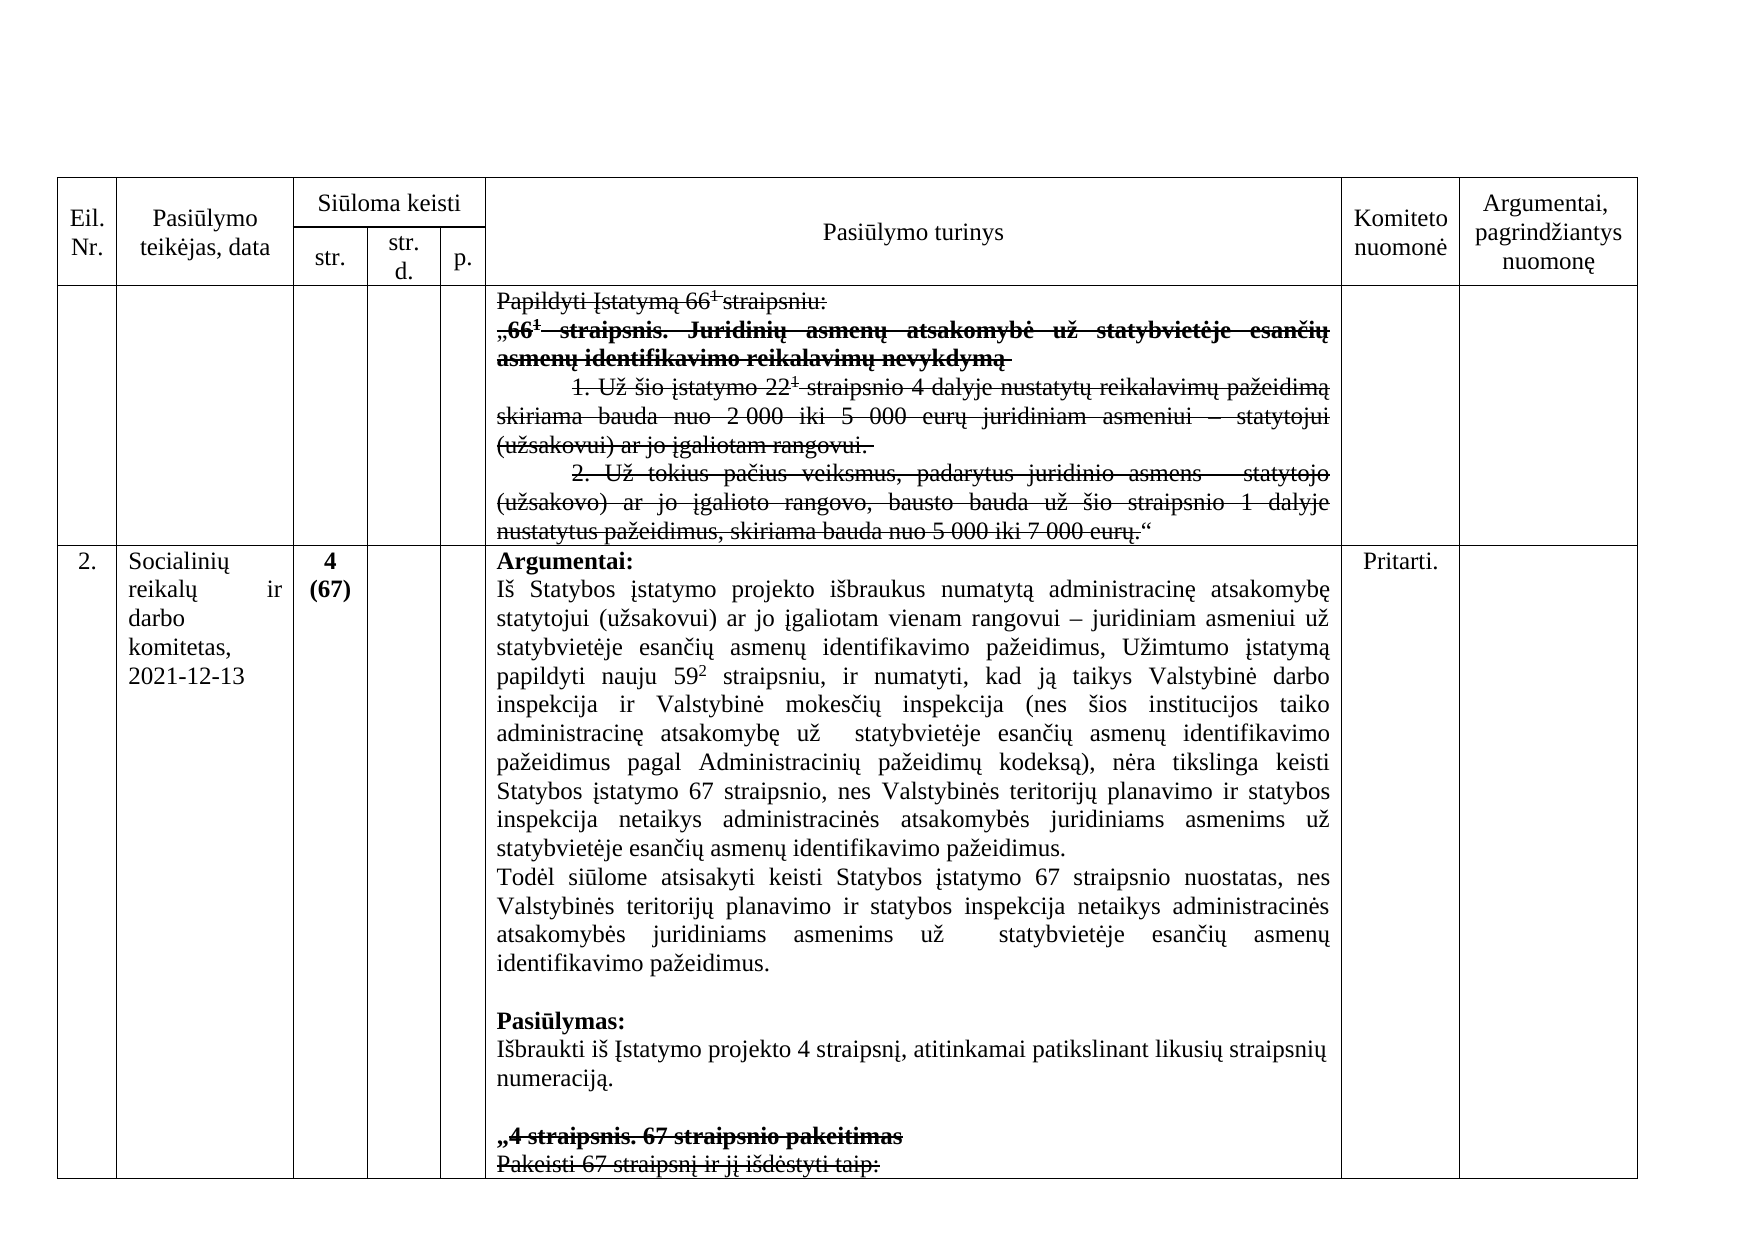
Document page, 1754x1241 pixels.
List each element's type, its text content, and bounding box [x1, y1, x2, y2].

table_cell [1342, 286, 1459, 545]
table_cell Pritarti. [1342, 546, 1459, 1178]
table_cell 4 (67) [294, 546, 367, 1178]
table_cell p. [441, 228, 485, 285]
table_cell [441, 546, 485, 1178]
table_cell [294, 286, 367, 545]
table_cell [117, 286, 293, 545]
table_cell [58, 286, 116, 545]
table_header Argumentai, pagrindžiantys nuomonę [1460, 178, 1637, 285]
table_cell Socialinių reikalų ir darbo komitetas, 2021-12-13 [117, 546, 293, 1178]
table_header Pasiūlymo turinys [486, 178, 1341, 285]
table_header Siūloma keisti [294, 178, 485, 226]
table_cell [441, 286, 485, 545]
table_cell 2. [58, 546, 116, 1178]
table_cell str. d. [368, 228, 440, 285]
table_header Komiteto nuomonė [1342, 178, 1459, 285]
table_cell [368, 546, 440, 1178]
table_header Eil. Nr. [58, 178, 116, 285]
table_cell [368, 286, 440, 545]
table_cell [1460, 546, 1637, 1178]
table_cell [1460, 286, 1637, 545]
table_header Pasiūlymo teikėjas, data [117, 178, 293, 285]
table_cell Argumentai: Iš Statybos įstatymo projekto išbraukus numatytą administracinę atsakomybę statytojui (užsakovui) ar jo įgaliotam vienam rangovui – juridiniam asmeniui už statybvietėje esančių asmenų identifikavimo pažeidimus, Užimtumo įstatymą papildyti nauju 592 straipsniu, ir numatyti, kad ją taikys Valstybinė darbo inspekcija ir Valstybinė mokesčių inspekcija (nes šios institucijos taiko administracinę atsakomybę už statybvietėje esančių asmenų identifikavimo pažeidimus pagal Administracinių pažeidimų kodeksą), nėra tikslinga keisti Statybos įstatymo 67 straipsnio, nes Valstybinės teritorijų planavimo ir statybos inspekcija netaikys administracinės atsakomybės juridiniams asmenims už statybvietėje esančių asmenų identifikavimo pažeidimus. Todėl siūlome atsisakyti keisti Statybos įstatymo 67 straipsnio nuostatas, nes Valstybinės teritorijų planavimo ir statybos inspekcija netaikys administracinės atsakomybės juridiniams asmenims už statybvietėje esančių asmenų identifikavimo pažeidimus. Pasiūlymas: Išbraukti iš Įstatymo projekto 4 straipsnį, atitinkamai patikslinant likusių straipsnių numeraciją. „4 straipsnis. 67 straipsnio pakeitimas Pakeisti 67 straipsnį ir jį išdėstyti taip: [486, 546, 1341, 1178]
table_cell Papildyti Įstatymą 661 straipsniu: „661 straipsnis. Juridinių asmenų atsakomybė už statybvietėje esančių asmenų identifikavimo reikalavimų nevykdymą 1. Už šio įstatymo 221 straipsnio 4 dalyje nustatytų reikalavimų pažeidimą skiriama bauda nuo 2 000 iki 5 000 eurų juridiniam asmeniui – statytojui (užsakovui) ar jo įgaliotam rangovui. 2. Už tokius pačius veiksmus, padarytus juridinio asmens – statytojo (užsakovo) ar jo įgalioto rangovo, bausto bauda už šio straipsnio 1 dalyje nustatytus pažeidimus, skiriama bauda nuo 5 000 iki 7 000 eurų.“ [486, 286, 1341, 545]
table_cell str. [294, 228, 367, 285]
